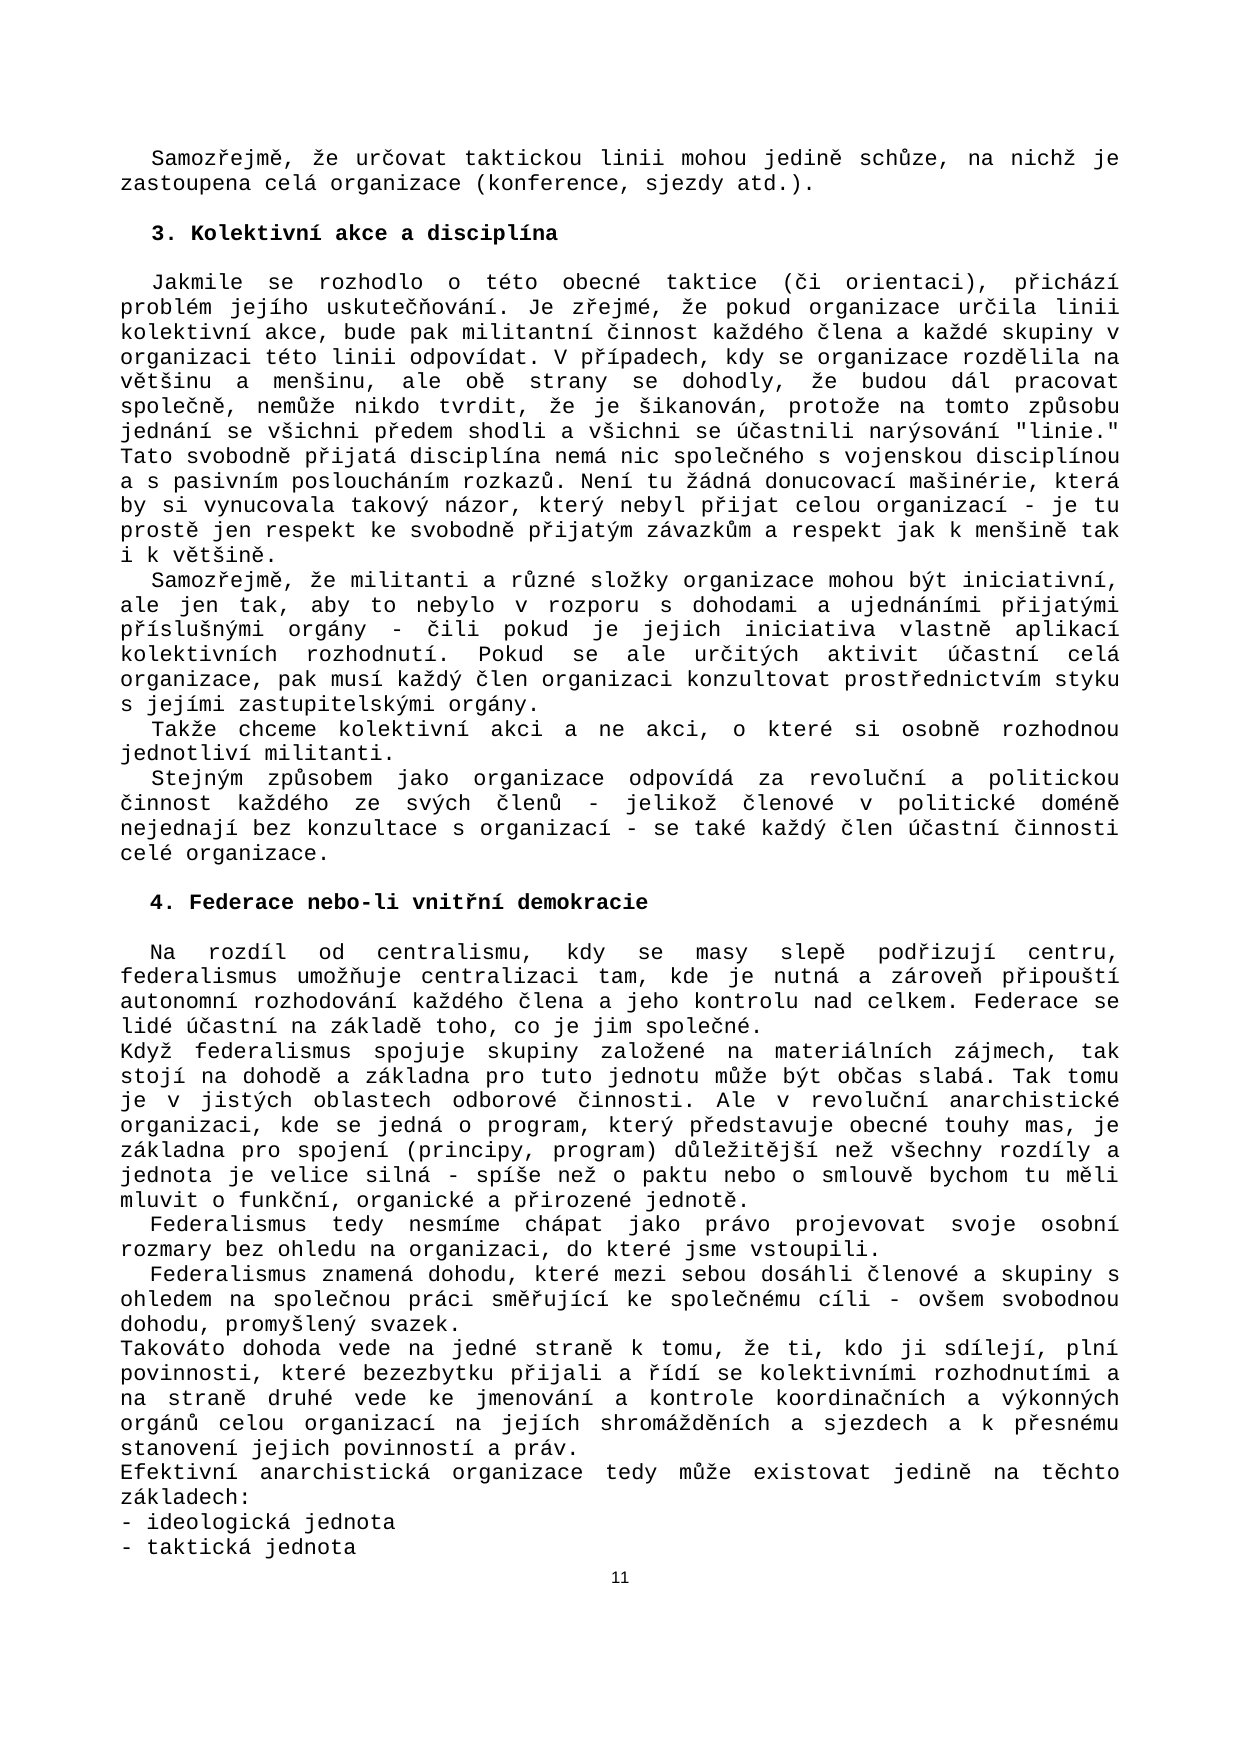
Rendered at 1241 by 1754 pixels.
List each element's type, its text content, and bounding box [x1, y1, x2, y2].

text 4. Federace nebo-li vnitřní demokracie [120, 891, 1120, 916]
text Samozřejmě, že militanti a různé složky organizace mohou být iniciativní, ale jen tak, aby to nebylo v rozporu s dohodami a ujednáními přijatými příslušnými orgány - čili pokud je jejich iniciativa vlastně aplikací kolektivních rozhodnutí. Pokud se ale určitých aktivit účastní celá organizace, pak musí každý člen organizaci konzultovat prostřednictvím styku s jejími zastupitelskými orgány. [120, 569, 1120, 718]
text Když federalismus spojuje skupiny založené na materiálních zájmech, tak stojí na dohodě a základna pro tuto jednotu může být občas slabá. Tak tomu je v jistých oblastech odborové činnosti. Ale v revoluční anarchistické organizaci, kde se jedná o program, který představuje obecné touhy mas, je základna pro spojení (principy, program) důležitější než všechny rozdíly a jednota je velice silná - spíše než o paktu nebo o smlouvě bychom tu měli mluvit o funkční, organické a přirozené jednotě. [120, 1040, 1120, 1214]
text Federalismus znamená dohodu, které mezi sebou dosáhli členové a skupiny s ohledem na společnou práci směřující ke společnému cíli - ovšem svobodnou dohodu, promyšlený svazek. [120, 1263, 1120, 1338]
text Jakmile se rozhodlo o této obecné taktice (či orientaci), přichází problém jejího uskutečňování. Je zřejmé, že pokud organizace určila linii kolektivní akce, bude pak militantní činnost každého člena a každé skupiny v organizaci této linii odpovídat. V případech, kdy se organizace rozdělila na většinu a menšinu, ale obě strany se dohodly, že budou dál pracovat společně, nemůže nikdo tvrdit, že je šikanován, protože na tomto způsobu jednání se všichni předem shodli a všichni se účastnili narýsování "linie." Tato svobodně přijatá disciplína nemá nic společného s vojenskou disciplínou a s pasivním posloucháním rozkazů. Není tu žádná donucovací mašinérie, která by si vynucovala takový názor, který nebyl přijat celou organizací - je tu prostě jen respekt ke svobodně přijatým závazkům a respekt jak k menšině tak i k většině. [120, 272, 1120, 569]
text Takže chceme kolektivní akci a ne akci, o které si osobně rozhodnou jednotliví militanti. [120, 718, 1120, 767]
text 3. Kolektivní akce a disciplína [120, 222, 1120, 247]
text Na rozdíl od centralismu, kdy se masy slepě podřizují centru, federalismus umožňuje centralizaci tam, kde je nutná a zároveň připouští autonomní rozhodování každého člena a jeho kontrolu nad celkem. Federace se lidé účastní na základě toho, co je jim společné. [120, 941, 1120, 1040]
text - ideologická jednota [120, 1511, 1120, 1536]
text Efektivní anarchistická organizace tedy může existovat jedině na těchto základech: [120, 1462, 1120, 1511]
text Takováto dohoda vede na jedné straně k tomu, že ti, kdo ji sdílejí, plní povinnosti, které bezezbytku přijali a řídí se kolektivními rozhodnutími a na straně druhé vede ke jmenování a kontrole koordinačních a výkonných orgánů celou organizací na jejích shromážděních a sjezdech a k přesnému stanovení jejich povinností a práv. [120, 1338, 1120, 1462]
text Stejným způsobem jako organizace odpovídá za revoluční a politickou činnost každého ze svých členů - jelikož členové v politické doméně nejednají bez konzultace s organizací - se také každý člen účastní činnosti celé organizace. [120, 767, 1120, 867]
text Samozřejmě, že určovat taktickou linii mohou jedině schůze, na nichž je zastoupena celá organizace (konference, sjezdy atd.). [120, 148, 1120, 197]
text - taktická jednota [120, 1536, 1120, 1561]
text Federalismus tedy nesmíme chápat jako právo projevovat svoje osobní rozmary bez ohledu na organizaci, do které jsme vstoupili. [120, 1214, 1120, 1263]
